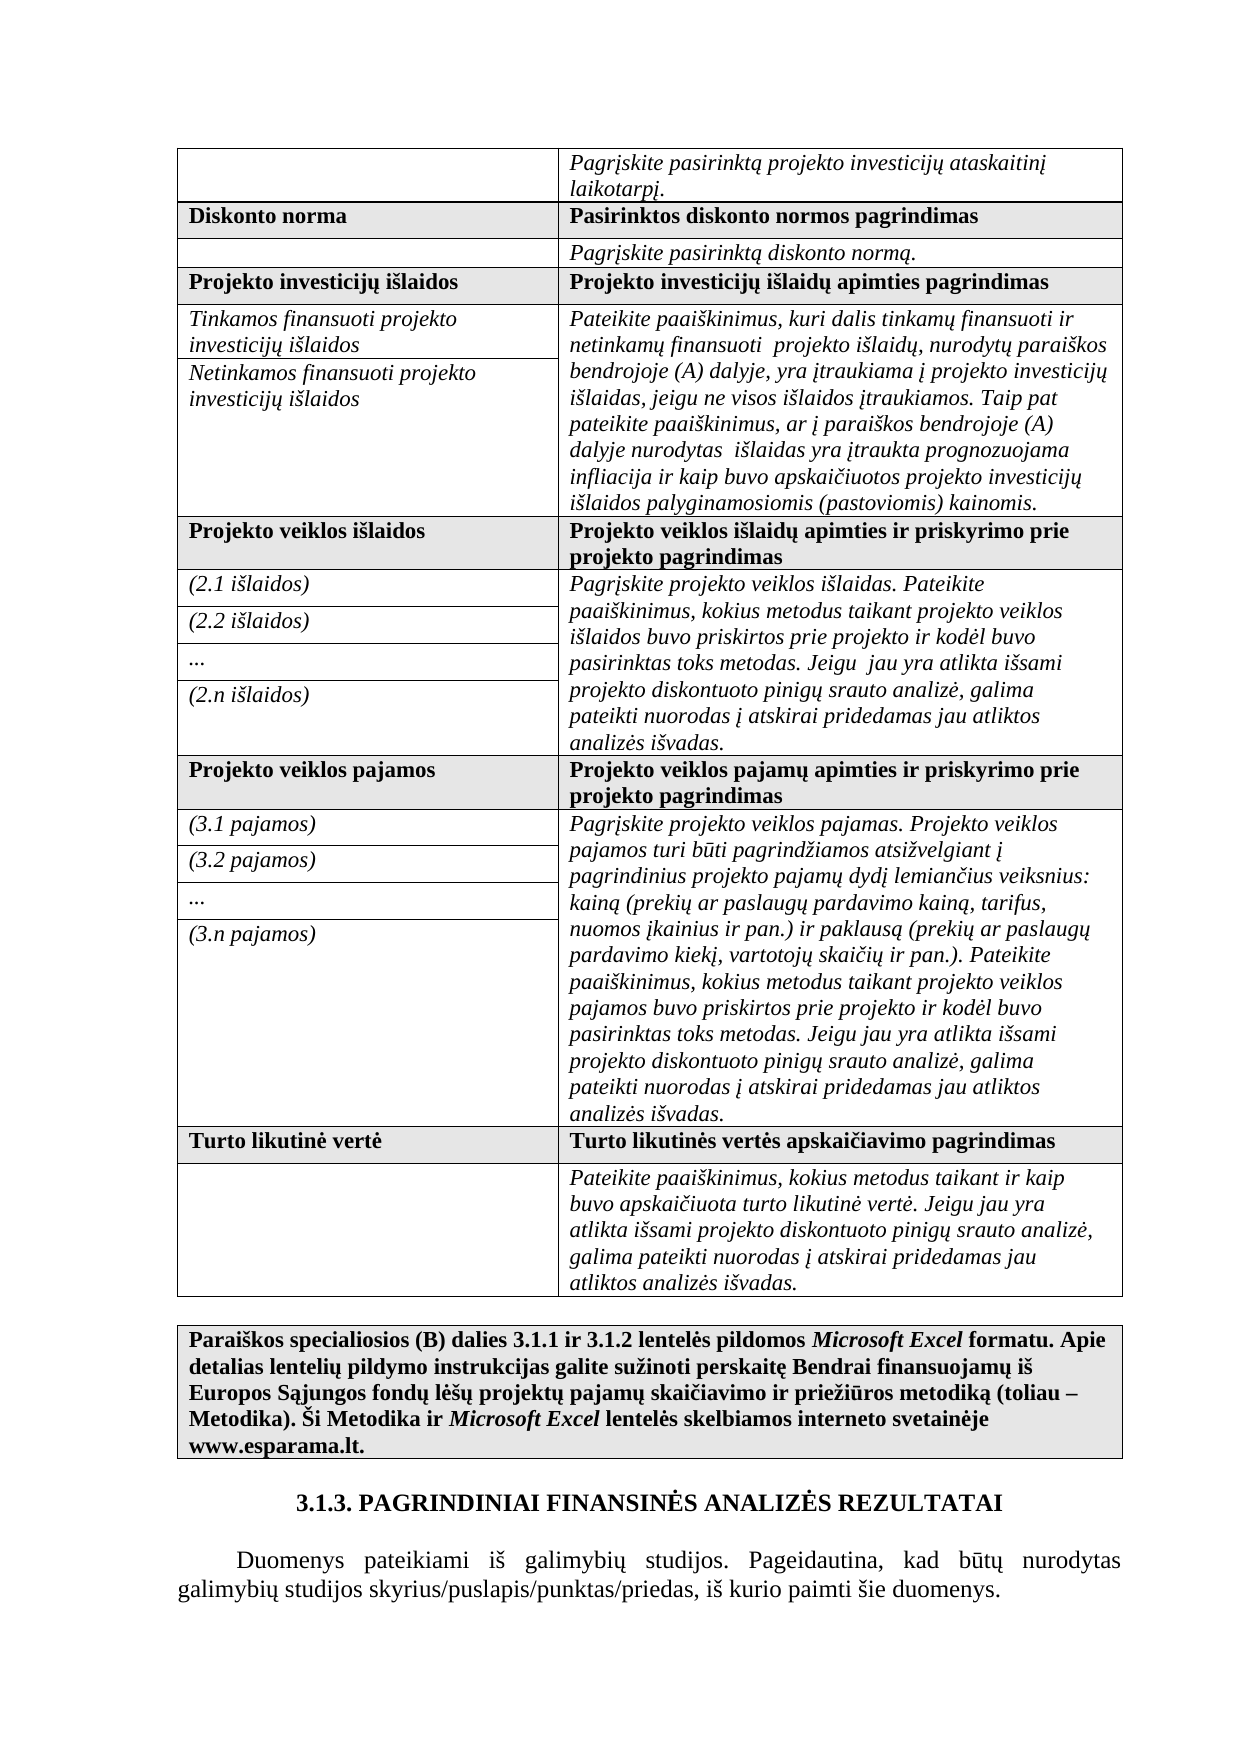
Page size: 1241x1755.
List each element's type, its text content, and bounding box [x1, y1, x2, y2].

table_cell (3.n pajamos) [178, 920, 558, 1126]
table_cell (3.2 pajamos) [178, 846, 558, 882]
table_cell [178, 239, 558, 267]
table_cell Turto likutinė vertė [178, 1127, 558, 1163]
table_cell [178, 1164, 558, 1296]
table_cell Pagrįskite projekto veiklos pajamas. Projekto veiklos pajamos turi būti pagrindžiamos atsižvelgiant į pagrindinius projekto pajamų dydį lemiančius veiksnius: kainą (prekių ar paslaugų pardavimo kainą, tarifus, nuomos įkainius ir pan.) ir paklausą (prekių ar paslaugų pardavimo kiekį, vartotojų skaičių ir pan.). Pateikite paaiškinimus, kokius metodus taikant projekto veiklos pajamos buvo priskirtos prie projekto ir kodėl buvo pasirinktas toks metodas. Jeigu jau yra atlikta išsami projekto diskontuoto pinigų srauto analizė, galima pateikti nuorodas į atskirai pridedamas jau atliktos analizės išvadas. [559, 810, 1122, 1126]
table_header Paraiškos specialiosios (B) dalies 3.1.1 ir 3.1.2 lentelės pildomos Microsoft Excel formatu. Apie detalias lentelių pildymo instrukcijas galite sužinoti perskaitę Bendrai finansuojamų iš Europos Sąjungos fondų lėšų projektų pajamų skaičiavimo ir priežiūros metodiką (toliau – Metodika). Ši Metodika ir Microsoft Excel lentelės skelbiamos interneto svetainėje www.esparama.lt. [178, 1326, 1122, 1458]
text Duomenys pateikiami iš galimybių studijos. Pageidautina, kad būtų nurodytas galimybių studijos skyrius/puslapis/punktas/priedas, iš kurio paimti šie duomenys. [177, 1545, 1122, 1603]
table_cell Pateikite paaiškinimus, kokius metodus taikant ir kaip buvo apskaičiuota turto likutinė vertė. Jeigu jau yra atlikta išsami projekto diskontuoto pinigų srauto analizė, galima pateikti nuorodas į atskirai pridedamas jau atliktos analizės išvadas. [559, 1164, 1122, 1296]
table_cell Tinkamos finansuoti projekto investicijų išlaidos [178, 305, 558, 357]
table_cell Projekto veiklos išlaidos [178, 517, 558, 569]
table_cell Projekto investicijų išlaidų apimties pagrindimas [559, 268, 1122, 304]
table_cell (3.1 pajamos) [178, 810, 558, 845]
table_cell Projekto veiklos pajamų apimties ir priskyrimo prie projekto pagrindimas [559, 756, 1122, 809]
table_cell Pagrįskite pasirinktą diskonto normą. [559, 239, 1122, 267]
table_cell Projekto veiklos pajamos [178, 756, 558, 809]
table_cell Pagrįskite projekto veiklos išlaidas. Pateikite paaiškinimus, kokius metodus taikant projekto veiklos išlaidos buvo priskirtos prie projekto ir kodėl buvo pasirinktas toks metodas. Jeigu jau yra atlikta išsami projekto diskontuoto pinigų srauto analizė, galima pateikti nuorodas į atskirai pridedamas jau atliktos analizės išvadas. [559, 570, 1122, 755]
table_cell Projekto investicijų išlaidos [178, 268, 558, 304]
table_cell ... [178, 883, 558, 919]
text 3.1.3. Pagrindiniai finansinės analizės rezultatai [177, 1488, 1122, 1517]
table_cell Pateikite paaiškinimus, kuri dalis tinkamų finansuoti ir netinkamų finansuoti projekto išlaidų, nurodytų paraiškos bendrojoje (A) dalyje, yra įtraukiama į projekto investicijų išlaidas, jeigu ne visos išlaidos įtraukiamos. Taip pat pateikite paaiškinimus, ar į paraiškos bendrojoje (A) dalyje nurodytas išlaidas yra įtraukta prognozuojama infliacija ir kaip buvo apskaičiuotos projekto investicijų išlaidos palyginamosiomis (pastoviomis) kainomis. [559, 305, 1122, 516]
table_cell Turto likutinės vertės apskaičiavimo pagrindimas [559, 1127, 1122, 1163]
table_cell ... [178, 644, 558, 680]
table_cell Pasirinktos diskonto normos pagrindimas [559, 203, 1122, 238]
table_cell Diskonto norma [178, 203, 558, 238]
table_cell Projekto veiklos išlaidų apimties ir priskyrimo prie projekto pagrindimas [559, 517, 1122, 569]
table_cell (2.1 išlaidos) [178, 570, 558, 606]
table_cell (2.n išlaidos) [178, 681, 558, 755]
table_cell Netinkamos finansuoti projekto investicijų išlaidos [178, 359, 558, 516]
table_cell [178, 149, 558, 201]
table_cell Pagrįskite pasirinktą projekto investicijų ataskaitinį laikotarpį. [559, 149, 1122, 201]
table_cell (2.2 išlaidos) [178, 607, 558, 643]
